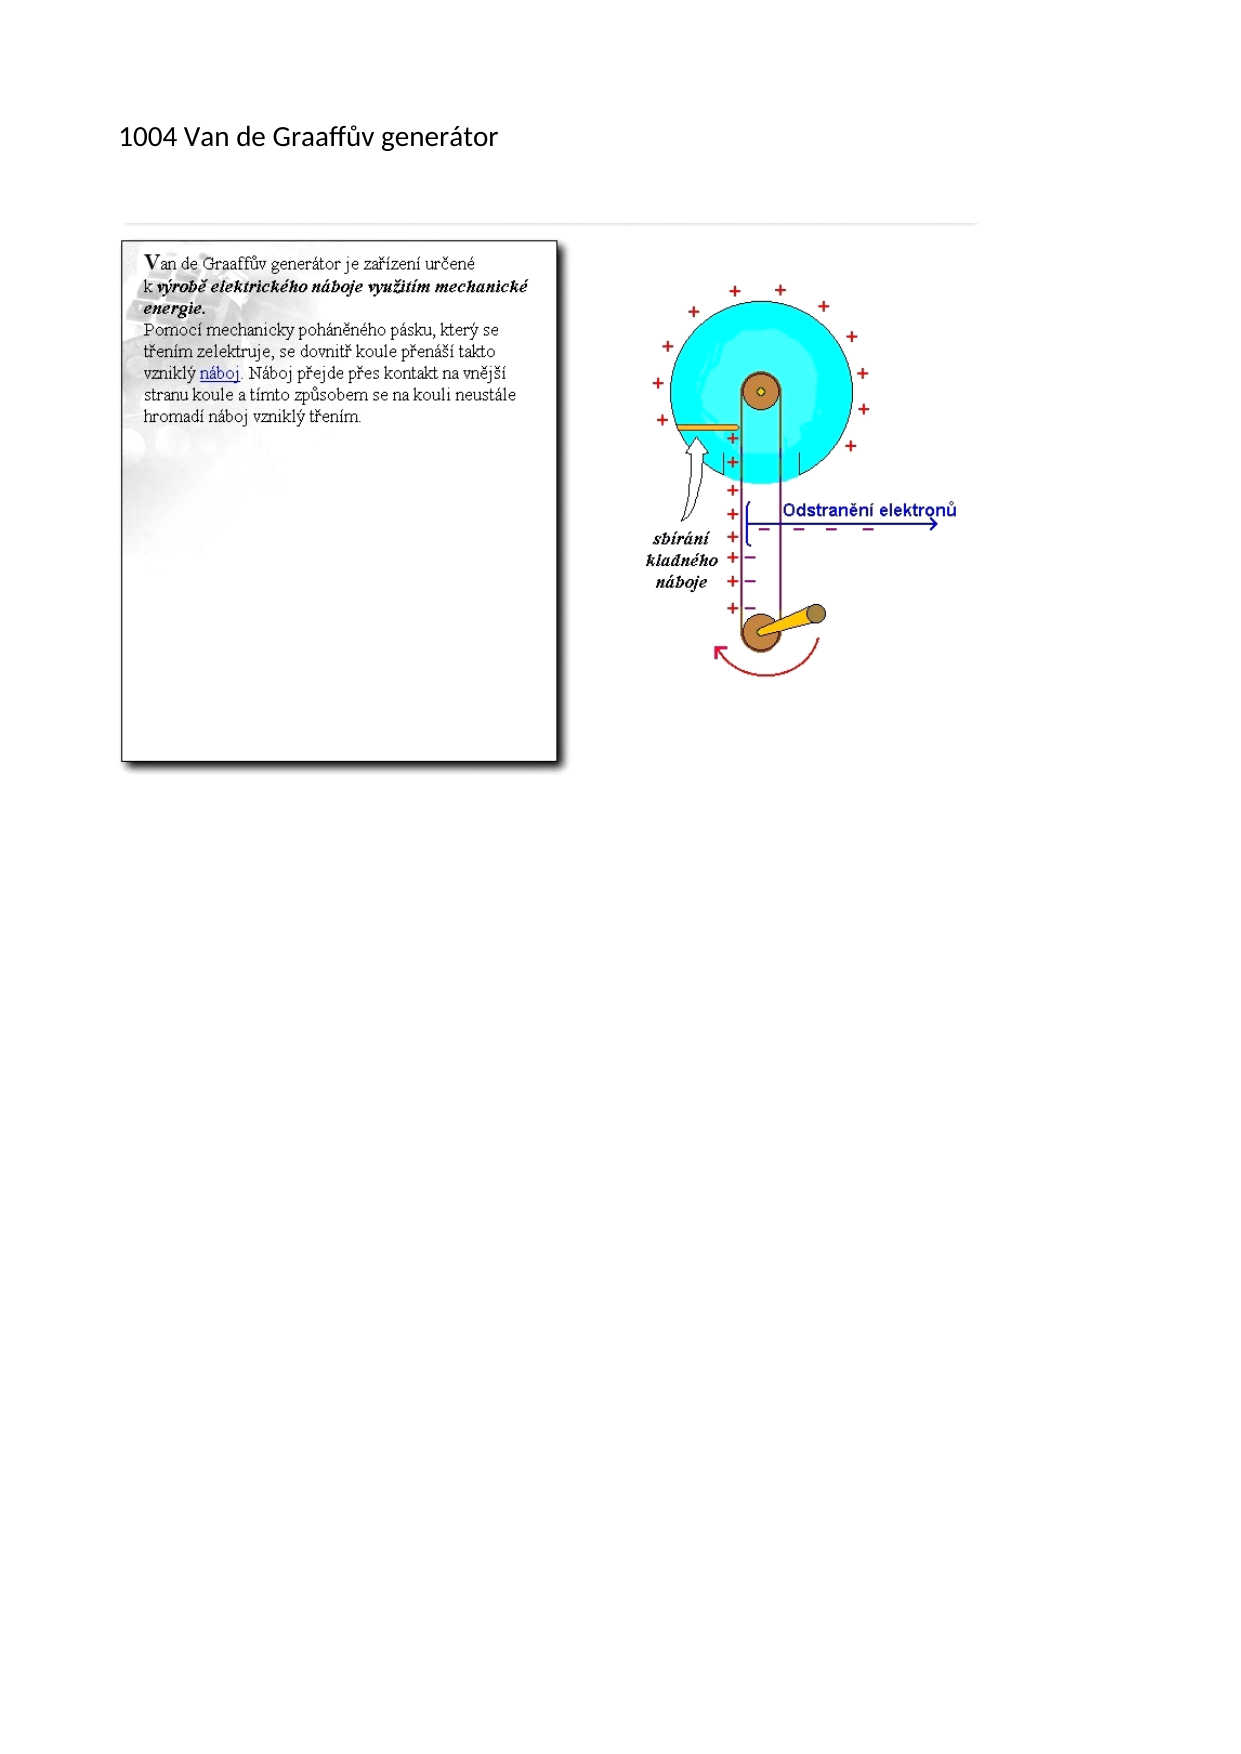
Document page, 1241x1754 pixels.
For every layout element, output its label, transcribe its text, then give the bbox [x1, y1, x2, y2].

text 1004 Van de Graaffův generátor [118, 118, 1122, 154]
